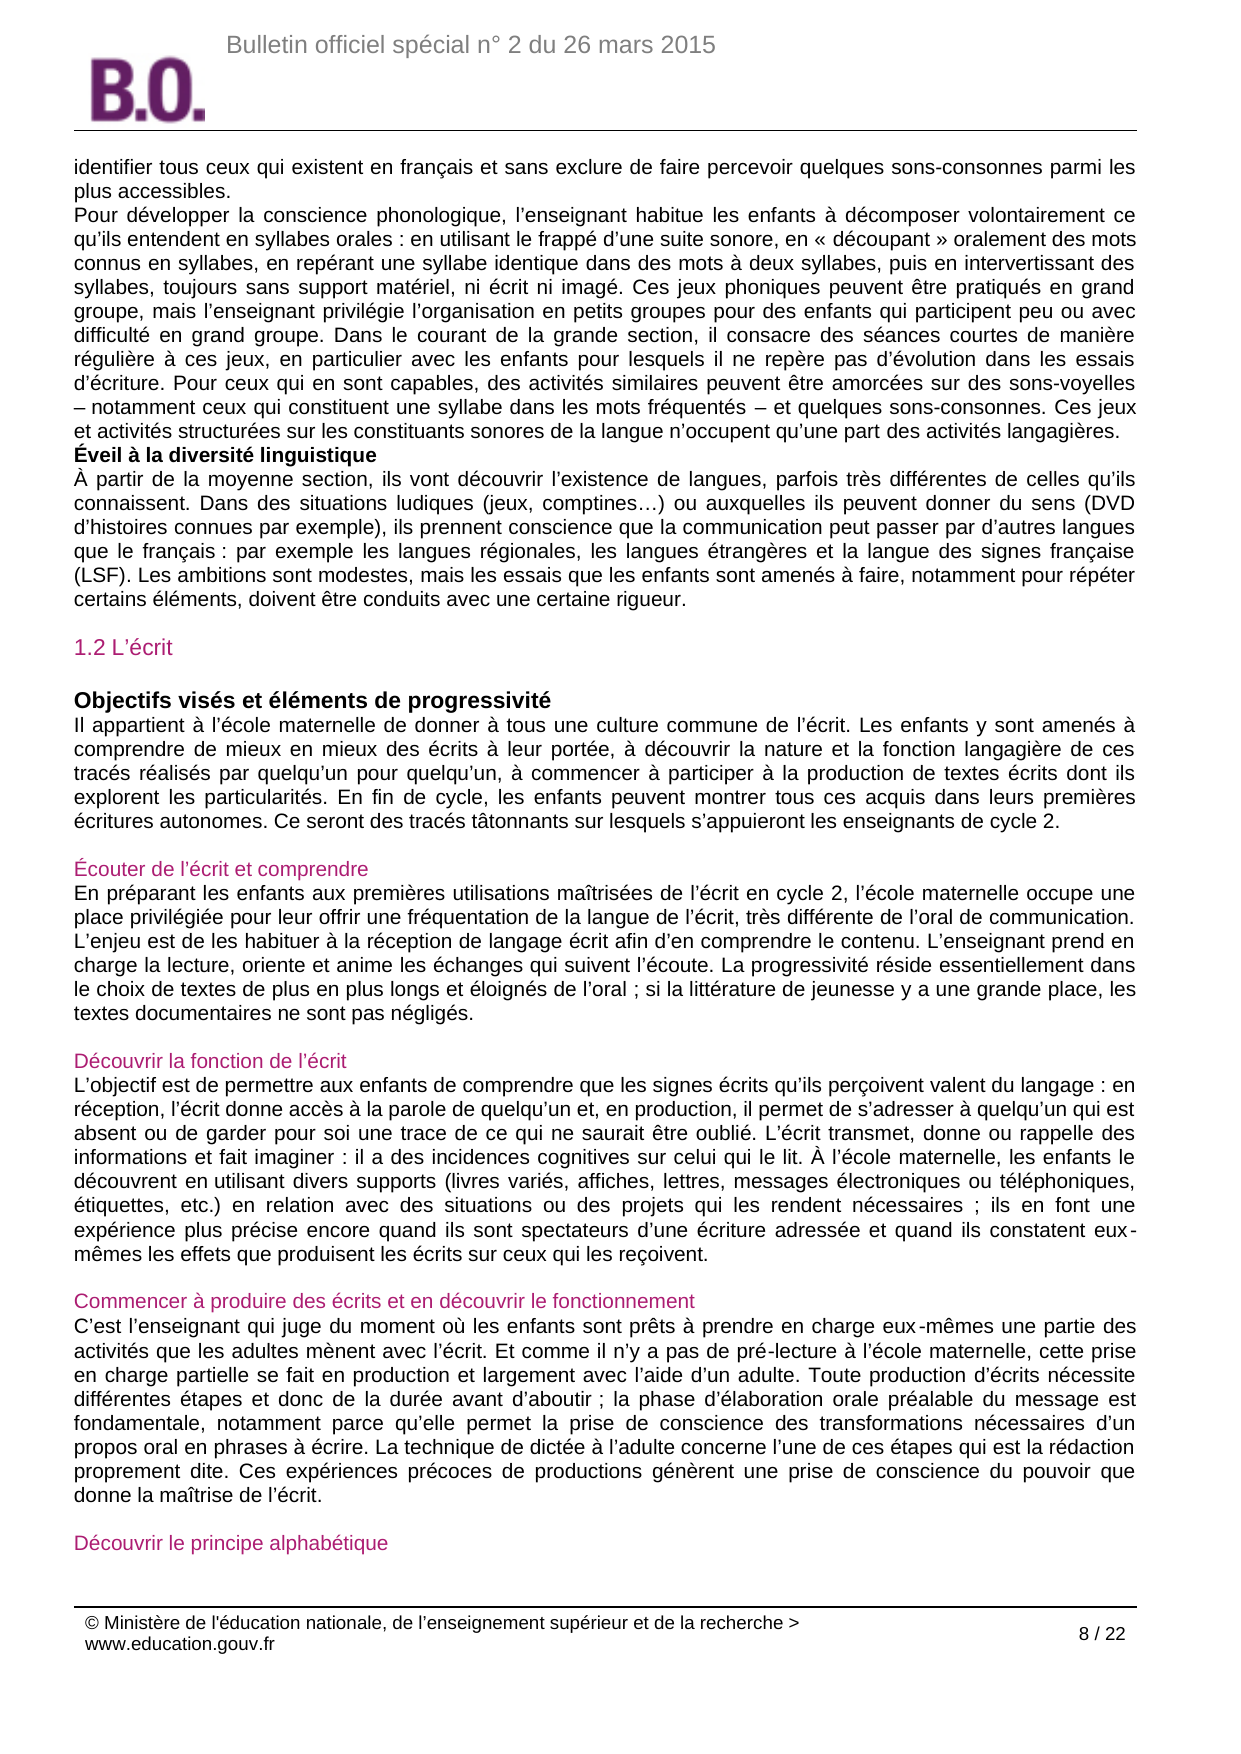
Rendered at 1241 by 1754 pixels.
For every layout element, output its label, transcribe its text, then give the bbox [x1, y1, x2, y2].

text Commencer à produire des écrits et en découvrir le fonctionnement [74, 1289, 1137, 1313]
picture [73, 53, 205, 128]
text À partir de la moyenne section, ils vont découvrir l’existence de langues, parfois très différentes de celles qu’ils connaissent. Dans des situations ludiques (jeux, comptines…) ou auxquelles ils peuvent donner du sens (DVD d’histoires connues par exemple), ils prennent conscience que la communication peut passer par d’autres langues que le français : par exemple les langues régionales, les langues étrangères et la langue des signes française (LSF). Les ambitions sont modestes, mais les essais que les enfants sont amenés à faire, notamment pour répéter certains éléments, doivent être conduits avec une certaine rigueur. [74, 467, 1137, 610]
text Écouter de l’écrit et comprendre [74, 857, 1137, 881]
text En préparant les enfants aux premières utilisations maîtrisées de l’écrit en cycle 2, l’école maternelle occupe une place privilégiée pour leur offrir une fréquentation de la langue de l’écrit, très différente de l’oral de communication. L’enjeu est de les habituer à la réception de langage écrit afin d’en comprendre le contenu. L’enseignant prend en charge la lecture, oriente et anime les échanges qui suivent l’écoute. La progressivité réside essentiellement dans le choix de textes de plus en plus longs et éloignés de l’oral ; si la littérature de jeunesse y a une grande place, les textes documentaires ne sont pas négligés. [74, 881, 1137, 1025]
text C’est l’enseignant qui juge du moment où les enfants sont prêts à prendre en charge eux‐mêmes une partie des activités que les adultes mènent avec l’écrit. Et comme il n’y a pas de pré‐lecture à l’école maternelle, cette prise en charge partielle se fait en production et largement avec l’aide d’un adulte. Toute production d’écrits nécessite différentes étapes et donc de la durée avant d’aboutir ; la phase d’élaboration orale préalable du message est fondamentale, notamment parce qu’elle permet la prise de conscience des transformations nécessaires d’un propos oral en phrases à écrire. La technique de dictée à l’adulte concerne l’une de ces étapes qui est la rédaction proprement dite. Ces expériences précoces de productions génèrent une prise de conscience du pouvoir que donne la maîtrise de l’écrit. [74, 1313, 1137, 1507]
text Objectifs visés et éléments de progressivité [74, 687, 1137, 713]
text Éveil à la diversité linguistique [74, 443, 1137, 467]
text identifier tous ceux qui existent en français et sans exclure de faire percevoir quelques sons-consonnes parmi les plus accessibles. [74, 155, 1137, 203]
text 1.2 L’écrit [74, 634, 1137, 661]
text Découvrir le principe alphabétique [74, 1531, 1137, 1555]
text Découvrir la fonction de l’écrit [74, 1049, 1137, 1073]
text Il appartient à l’école maternelle de donner à tous une culture commune de l’écrit. Les enfants y sont amenés à comprendre de mieux en mieux des écrits à leur portée, à découvrir la nature et la fonction langagière de ces tracés réalisés par quelqu’un pour quelqu’un, à commencer à participer à la production de textes écrits dont ils explorent les particularités. En fin de cycle, les enfants peuvent montrer tous ces acquis dans leurs premières écritures autonomes. Ce seront des tracés tâtonnants sur lesquels s’appuieront les enseignants de cycle 2. [74, 713, 1137, 833]
text L’objectif est de permettre aux enfants de comprendre que les signes écrits qu’ils perçoivent valent du langage : en réception, l’écrit donne accès à la parole de quelqu’un et, en production, il permet de s’adresser à quelqu’un qui est absent ou de garder pour soi une trace de ce qui ne saurait être oublié. L’écrit transmet, donne ou rappelle des informations et fait imaginer : il a des incidences cognitives sur celui qui le lit. À l’école maternelle, les enfants le découvrent en utilisant divers supports (livres variés, affiches, lettres, messages électroniques ou téléphoniques, étiquettes, etc.) en relation avec des situations ou des projets qui les rendent nécessaires ; ils en font une expérience plus précise encore quand ils sont spectateurs d’une écriture adressée et quand ils constatent eux‐mêmes les effets que produisent les écrits sur ceux qui les reçoivent. [74, 1073, 1137, 1265]
text Pour développer la conscience phonologique, l’enseignant habitue les enfants à décomposer volontairement ce qu’ils entendent en syllabes orales : en utilisant le frappé d’une suite sonore, en « découpant » oralement des mots connus en syllabes, en repérant une syllabe identique dans des mots à deux syllabes, puis en intervertissant des syllabes, toujours sans support matériel, ni écrit ni imagé. Ces jeux phoniques peuvent être pratiqués en grand groupe, mais l’enseignant privilégie l’organisation en petits groupes pour des enfants qui participent peu ou avec difficulté en grand groupe. Dans le courant de la grande section, il consacre des séances courtes de manière régulière à ces jeux, en particulier avec les enfants pour lesquels il ne repère pas d’évolution dans les essais d’écriture. Pour ceux qui en sont capables, des activités similaires peuvent être amorcées sur des sons-voyelles – notamment ceux qui constituent une syllabe dans les mots fréquentés – et quelques sons-consonnes. Ces jeux et activités structurées sur les constituants sonores de la langue n’occupent qu’une part des activités langagières. [74, 203, 1137, 443]
